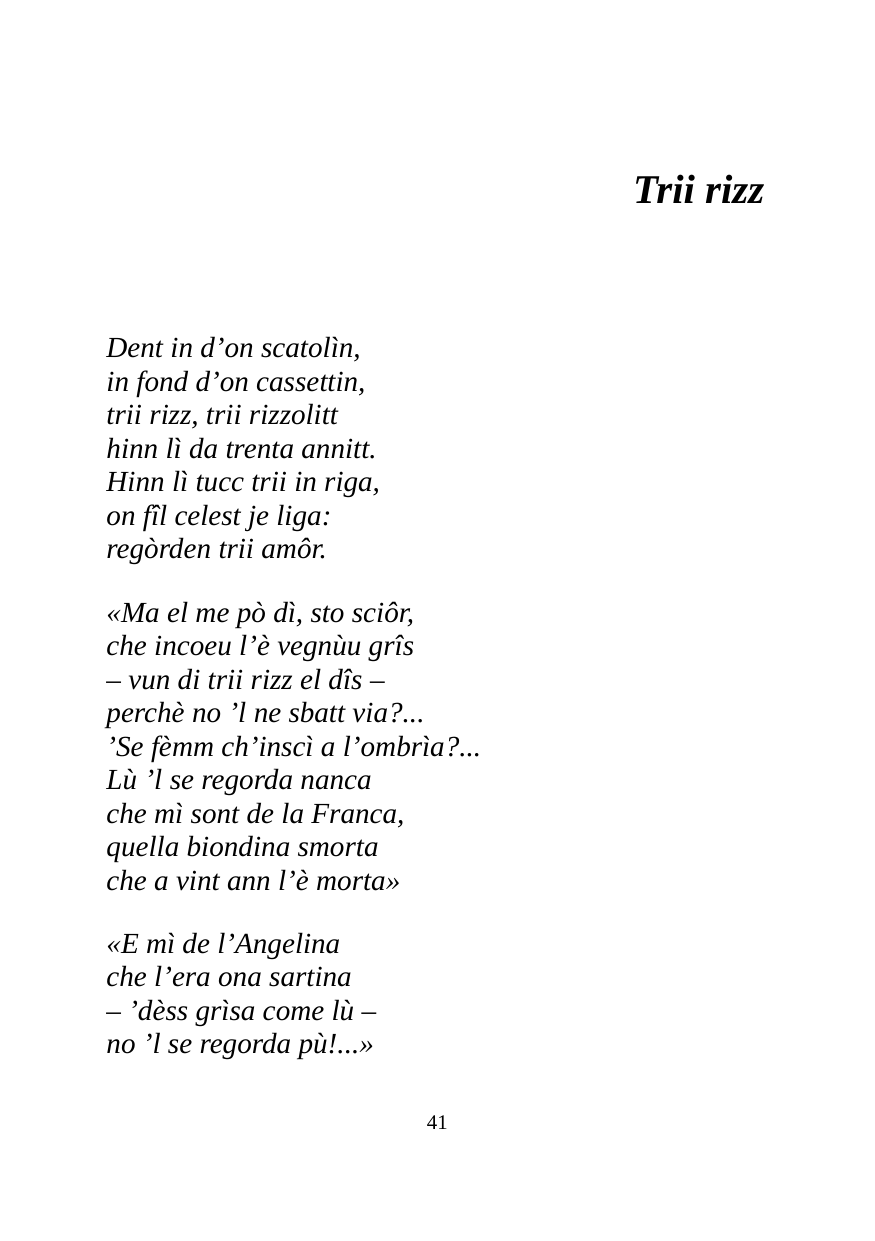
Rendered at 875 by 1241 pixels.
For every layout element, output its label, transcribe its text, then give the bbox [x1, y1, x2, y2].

text Dent in d’on scatolìn, in fond d’on cassettin, trii rizz, trii rizzolitt hinn lì da trenta annitt. Hinn lì tucc trii in riga, on fîl celest je liga: regòrden trii amôr. [106, 330, 768, 565]
subtitle Trii rizz [106, 165, 768, 212]
text «Ma el me pò dì, sto sciôr, che incoeu l’è vegnùu grîs – vun di trii rizz el dîs – perchè no ’l ne sbatt via?... ’Se fèmm ch’inscì a l’ombrìa?... Lù ’l se regorda nanca che mì sont de la Franca, quella biondina smorta che a vint ann l’è morta» [106, 595, 768, 897]
text «E mì de l’Angelina che l’era ona sartina – ’dèss grìsa come lù – no ’l se regorda pù!...» [106, 926, 768, 1060]
